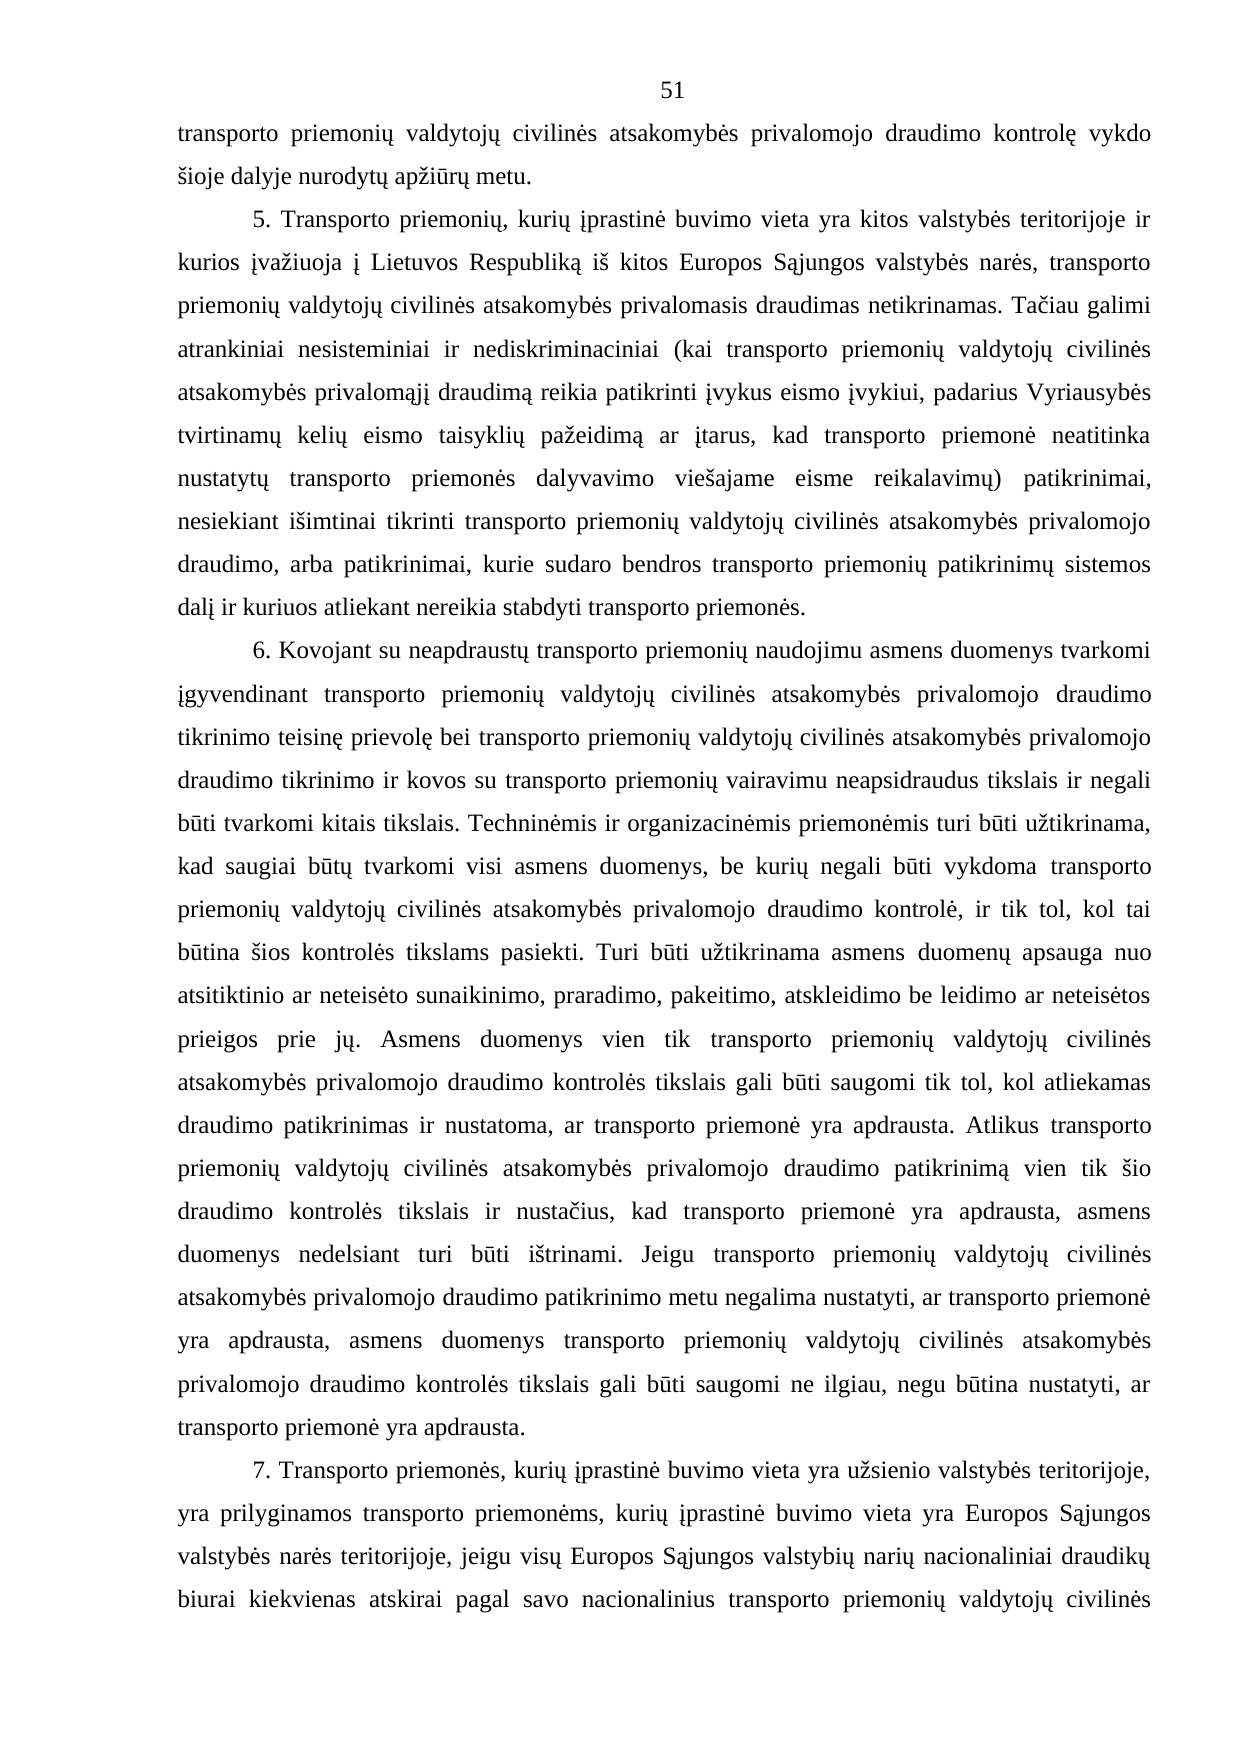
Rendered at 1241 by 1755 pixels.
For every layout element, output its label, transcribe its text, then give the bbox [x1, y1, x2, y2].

text transporto priemonių valdytojų civilinės atsakomybės privalomojo draudimo kontrolę vykdo šioje dalyje nurodytų apžiūrų metu. [177, 118, 1152, 190]
text 7. Transporto priemonės, kurių įprastinė buvimo vieta yra užsienio valstybės teritorijoje, yra prilyginamos transporto priemonėms, kurių įprastinė buvimo vieta yra Europos Sąjungos valstybės narės teritorijoje, jeigu visų Europos Sąjungos valstybių narių nacionaliniai draudikų biurai kiekvienas atskirai pagal savo nacionalinius transporto priemonių valdytojų civilinės [177, 1455, 1152, 1613]
text 6. Kovojant su neapdraustų transporto priemonių naudojimu asmens duomenys tvarkomi įgyvendinant transporto priemonių valdytojų civilinės atsakomybės privalomojo draudimo tikrinimo teisinę prievolę bei transporto priemonių valdytojų civilinės atsakomybės privalomojo draudimo tikrinimo ir kovos su transporto priemonių vairavimu neapsidraudus tikslais ir negali būti tvarkomi kitais tikslais. Techninėmis ir organizacinėmis priemonėmis turi būti užtikrinama, kad saugiai būtų tvarkomi visi asmens duomenys, be kurių negali būti vykdoma transporto priemonių valdytojų civilinės atsakomybės privalomojo draudimo kontrolė, ir tik tol, kol tai būtina šios kontrolės tikslams pasiekti. Turi būti užtikrinama asmens duomenų apsauga nuo atsitiktinio ar neteisėto sunaikinimo, praradimo, pakeitimo, atskleidimo be leidimo ar neteisėtos prieigos prie jų. Asmens duomenys vien tik transporto priemonių valdytojų civilinės atsakomybės privalomojo draudimo kontrolės tikslais gali būti saugomi tik tol, kol atliekamas draudimo patikrinimas ir nustatoma, ar transporto priemonė yra apdrausta. Atlikus transporto priemonių valdytojų civilinės atsakomybės privalomojo draudimo patikrinimą vien tik šio draudimo kontrolės tikslais ir nustačius, kad transporto priemonė yra apdrausta, asmens duomenys nedelsiant turi būti ištrinami. Jeigu transporto priemonių valdytojų civilinės atsakomybės privalomojo draudimo patikrinimo metu negalima nustatyti, ar transporto priemonė yra apdrausta, asmens duomenys transporto priemonių valdytojų civilinės atsakomybės privalomojo draudimo kontrolės tikslais gali būti saugomi ne ilgiau, negu būtina nustatyti, ar transporto priemonė yra apdrausta. [177, 636, 1152, 1441]
text 5. Transporto priemonių, kurių įprastinė buvimo vieta yra kitos valstybės teritorijoje ir kurios įvažiuoja į Lietuvos Respubliką iš kitos Europos Sąjungos valstybės narės, transporto priemonių valdytojų civilinės atsakomybės privalomasis draudimas netikrinamas. Tačiau galimi atrankiniai nesisteminiai ir nediskriminaciniai (kai transporto priemonių valdytojų civilinės atsakomybės privalomąjį draudimą reikia patikrinti įvykus eismo įvykiui, padarius Vyriausybės tvirtinamų kelių eismo taisyklių pažeidimą ar įtarus, kad transporto priemonė neatitinka nustatytų transporto priemonės dalyvavimo viešajame eisme reikalavimų) patikrinimai, nesiekiant išimtinai tikrinti transporto priemonių valdytojų civilinės atsakomybės privalomojo draudimo, arba patikrinimai, kurie sudaro bendros transporto priemonių patikrinimų sistemos dalį ir kuriuos atliekant nereikia stabdyti transporto priemonės. [177, 204, 1152, 621]
